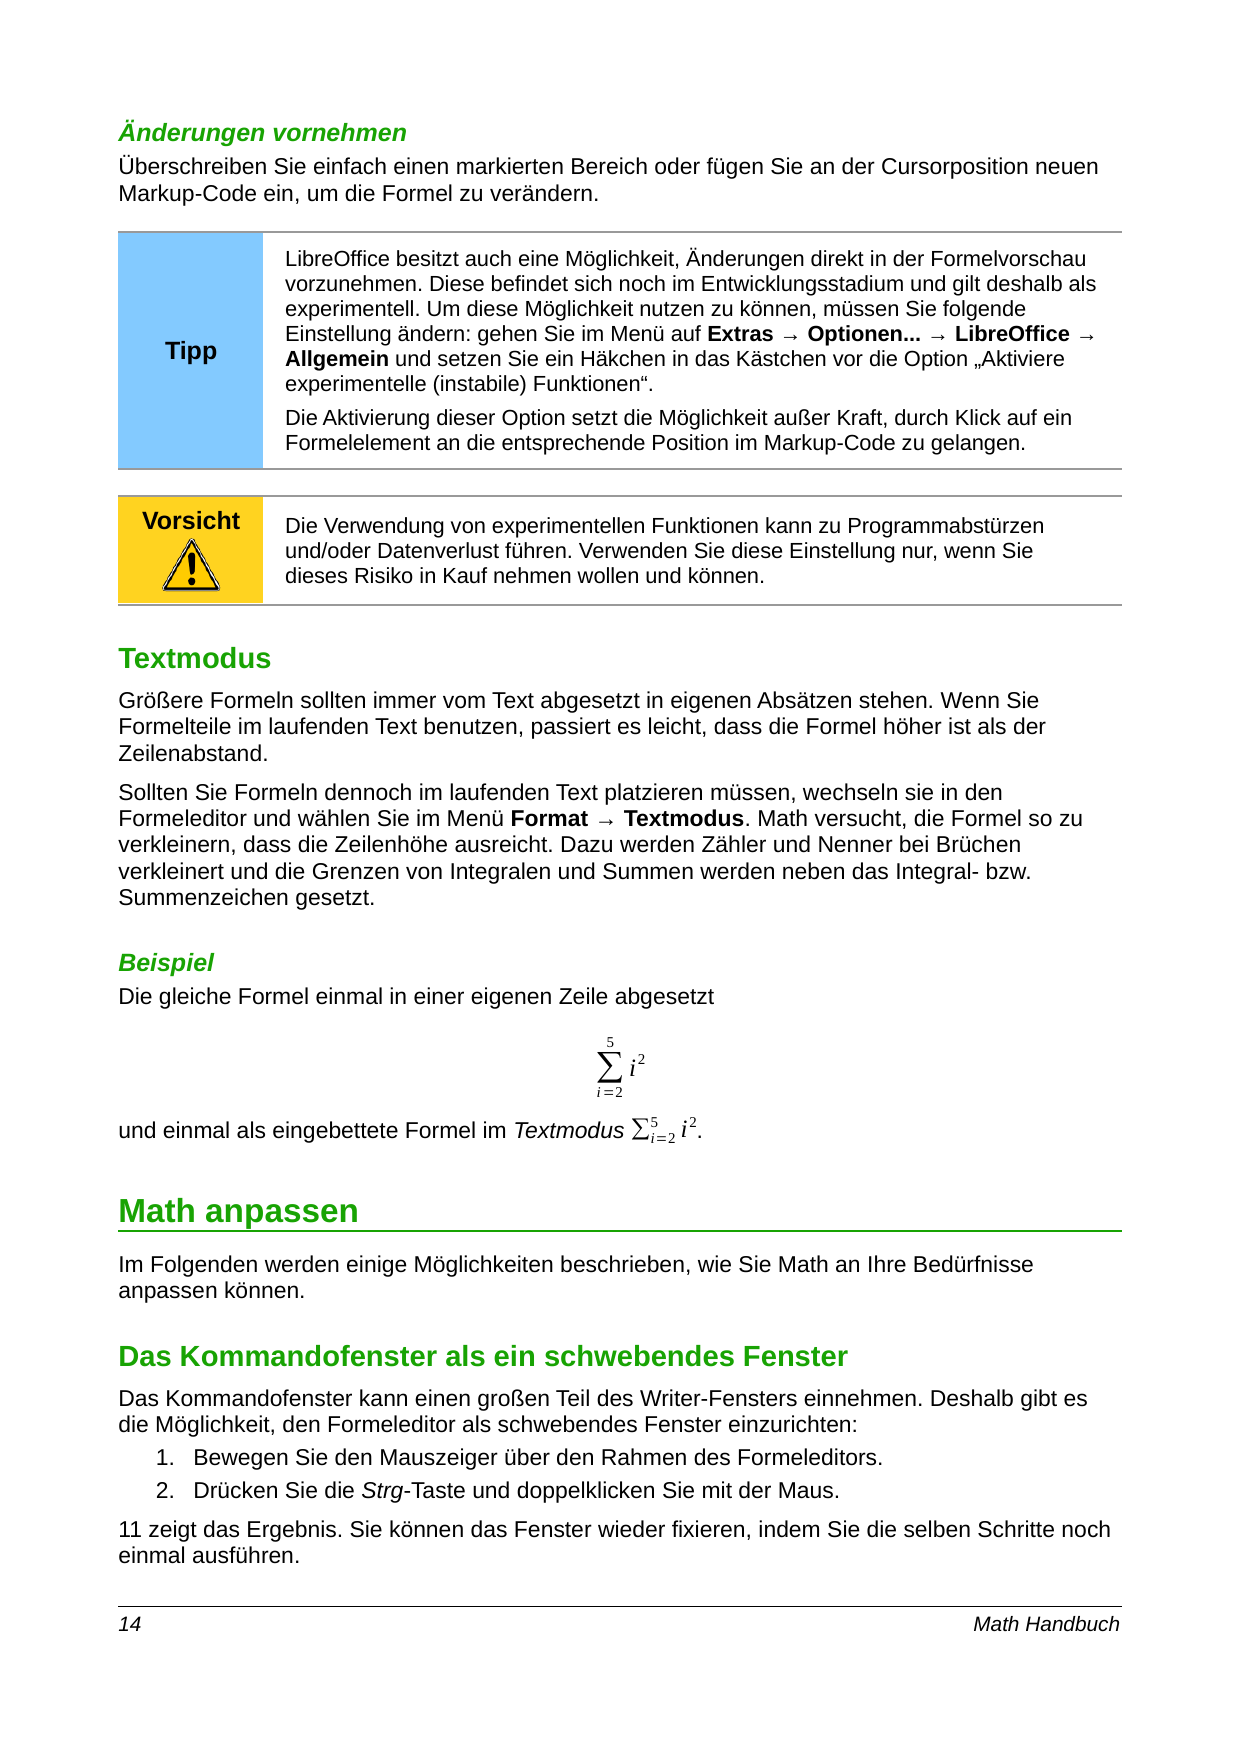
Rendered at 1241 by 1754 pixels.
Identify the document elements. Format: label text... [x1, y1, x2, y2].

table_header LibreOffice besitzt auch eine Möglichkeit, Änderungen direkt in der Formelvorschau vorzunehmen. Diese befindet sich noch im Entwicklungsstadium und gilt deshalb als experimentell. Um diese Möglichkeit nutzen zu können, müssen Sie folgende Einstellung ändern: gehen Sie im Menü auf Extras → Optionen... → LibreOffice → Allgemein und setzen Sie ein Häkchen in das Kästchen vor die Option „Aktiviere experimentelle (instabile) Funktionen“. Die Aktivierung dieser Option setzt die Möglichkeit außer Kraft, durch Klick auf ein Formelelement an die entsprechende Position im Markup-Code zu gelangen. [264, 233, 1122, 468]
text Größere Formeln sollten immer vom Text abgesetzt in eigenen Absätzen stehen. Wenn Sie Formelteile im laufenden Text benutzen, passiert es leicht, dass die Formel höher ist als der Zeilenabstand. [118, 687, 1122, 766]
list Drücken Sie die Strg-Taste und doppelklicken Sie mit der Maus. [156, 1477, 1122, 1503]
subtitle Math anpassen [118, 1191, 1122, 1230]
table_header Tipp [118, 233, 263, 468]
subtitle Beispiel [118, 948, 1122, 977]
list Bewegen Sie den Mauszeiger über den Rahmen des Formeleditors. [156, 1444, 1122, 1471]
text Überschreiben Sie einfach einen markierten Bereich oder fügen Sie an der Cursorposition neuen Markup-Code ein, um die Formel zu verändern. [118, 153, 1122, 206]
table_header Die Verwendung von experimentellen Funktionen kann zu Programmabstürzen und/oder Datenverlust führen. Verwenden Sie diese Einstellung nur, wenn Sie dieses Risiko in Kauf nehmen wollen und können. [264, 497, 1122, 603]
table_header Vorsicht [118, 497, 263, 603]
subtitle Änderungen vornehmen [118, 118, 1122, 147]
text Abbildung 11 zeigt das Ergebnis. Sie können das Fenster wieder fixieren, indem Sie die selben Schritte noch einmal ausführen. [118, 1516, 1122, 1568]
text Die gleiche Formel einmal in einer eigenen Zeile abgesetzt [118, 983, 1122, 1009]
picture [158, 535, 224, 595]
subtitle Textmodus [118, 641, 1122, 674]
list Das Kommandofenster kann einen großen Teil des Writer-Fensters einnehmen. Deshalb gibt es die Möglichkeit, den Formeleditor als schwebendes Fenster einzurichten: [118, 1385, 1122, 1438]
subtitle Das Kommandofenster als ein schwebendes Fenster [118, 1339, 1122, 1373]
text Sollten Sie Formeln dennoch im laufenden Text platzieren müssen, wechseln sie in den Formeleditor und wählen Sie im Menü Format → Textmodus. Math versucht, die Formel so zu verkleinern, dass die Zeilenhöhe ausreicht. Dazu werden Zähler und Nenner bei Brüchen verkleinert und die Grenzen von Integralen und Summen werden neben das Integral- bzw. Summenzeichen gesetzt. [118, 778, 1122, 910]
text und einmal als eingebettete Formel im Textmodus . [118, 1114, 1122, 1147]
text Im Folgenden werden einige Möglichkeiten beschrieben, wie Sie Math an Ihre Bedürfnisse anpassen können. [118, 1251, 1122, 1303]
